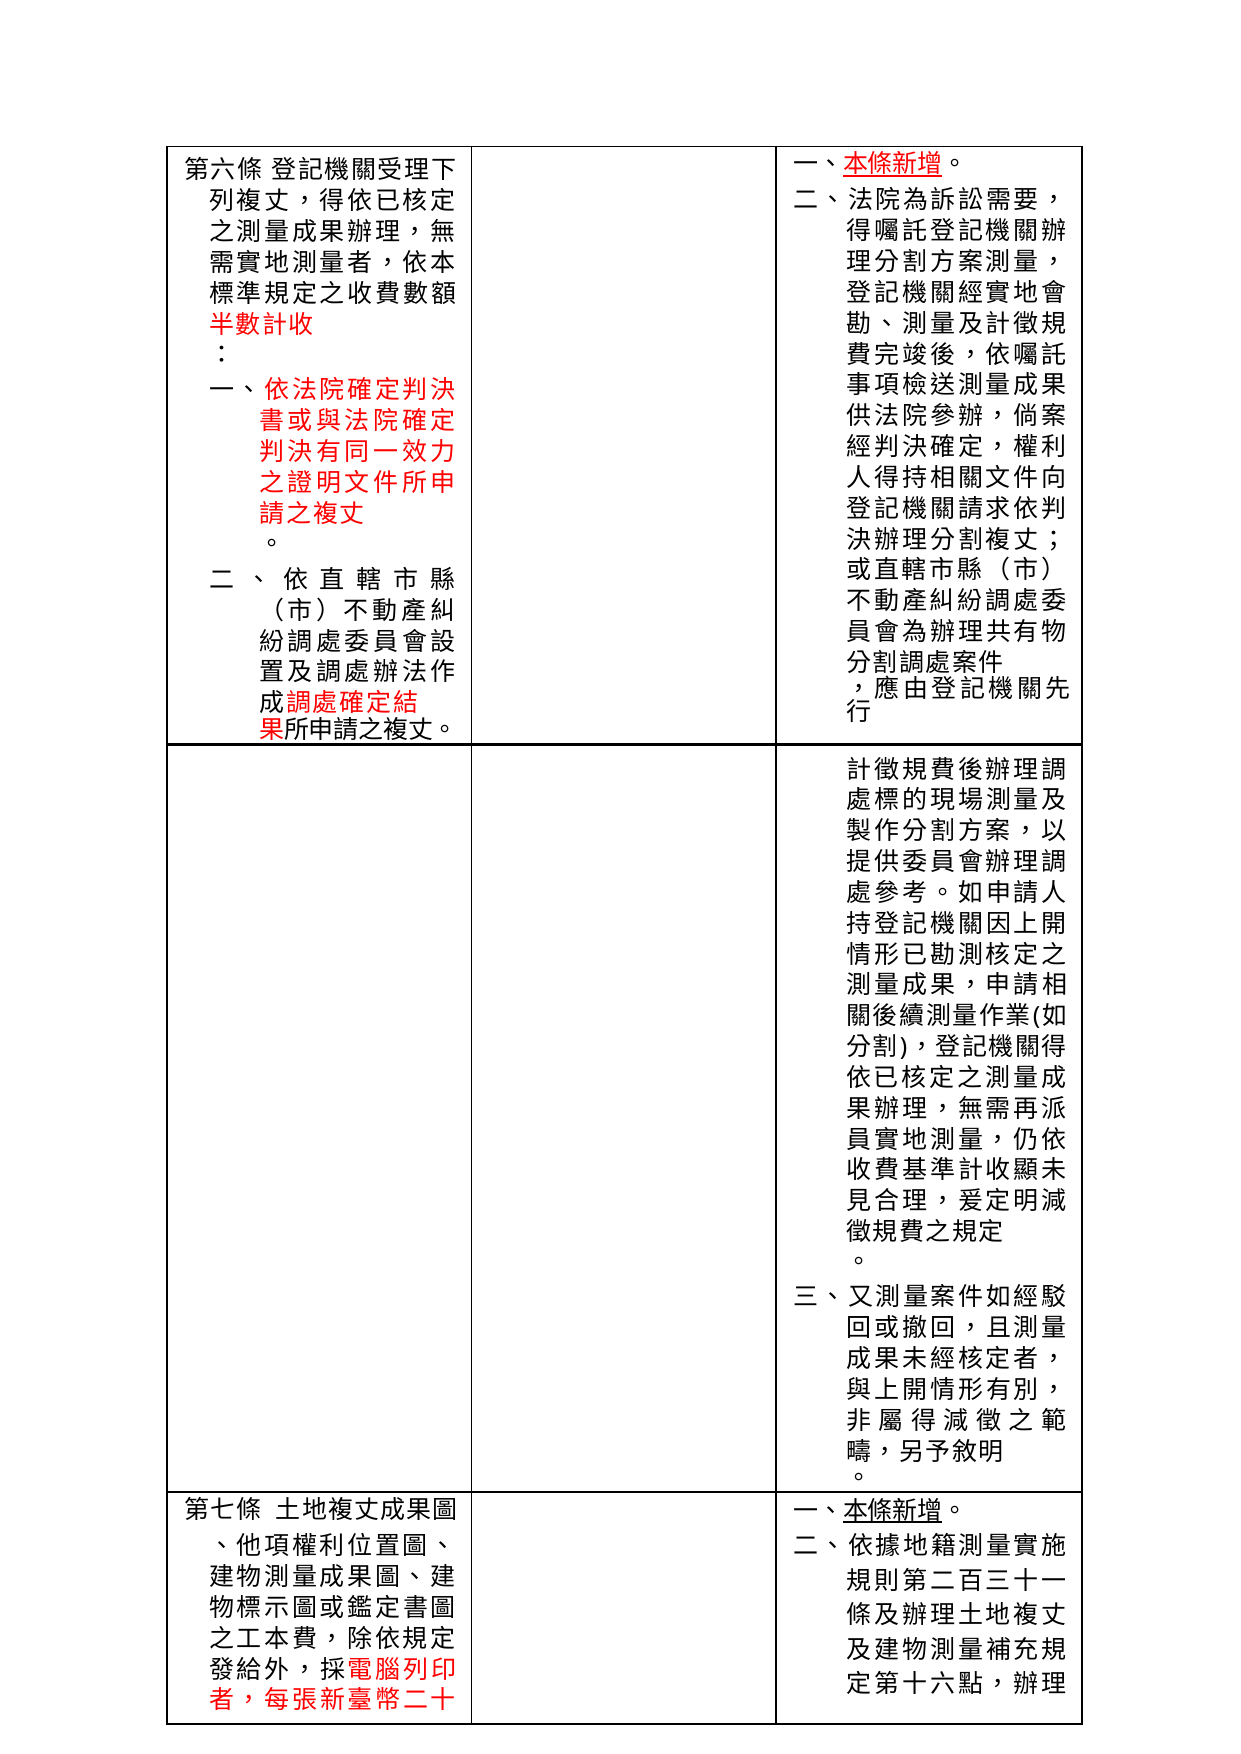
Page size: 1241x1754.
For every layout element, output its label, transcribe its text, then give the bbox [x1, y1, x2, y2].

table_cell 一、本條新增。 二、法院為訴訟需要，得囑託登記機關辦理分割方案測量，登記機關經實地會勘、測量及計徵規費完竣後，依囑託事項檢送測量成果供法院參辦，倘案經判決確定，權利人得持相關文件向登記機關請求依判決辦理分割複丈；或直轄市縣（市）不動產糾紛調處委員會為辦理共有物分割調處案件 ，應由登記機關先行 [777, 147, 1081, 743]
table_header [168, 746, 471, 1491]
table_header 計徵規費後辦理調處標的現場測量及製作分割方案，以提供委員會辦理調處參考。如申請人持登記機關因上開情形已勘測核定之測量成果，申請相關後續測量作業(如分割)，登記機關得依已核定之測量成果辦理，無需再派員實地測量，仍依收費基準計收顯未見合理，爰定明減徵規費之規定 。 三、又測量案件如經駁回或撤回，且測量成果未經核定者，與上開情形有別，非屬得減徵之範疇，另予敘明 。 [777, 746, 1081, 1491]
table_cell [472, 1493, 775, 1723]
table_header [472, 746, 775, 1491]
table_cell 第六條 登記機關受理下列複丈，得依已核定之測量成果辦理，無需實地測量者，依本標準規定之收費數額半數計收 ： 一、依法院確定判決書或與法院確定判決有同一效力之證明文件所申請之複丈 。 二、依直轄市縣（市）不動產糾紛調處委員會設置及調處辦法作成調處確定結 果所申請之複丈。 [168, 147, 471, 743]
table_cell 一、本條新增。 二、依據地籍測量實施規則第二百三十一條及辦理土地複丈及建物測量補充規定第十六點，辦理 [777, 1493, 1081, 1723]
table_cell 第七條 土地複丈成果圖 、他項權利位置圖、建物測量成果圖、建物標示圖或鑑定書圖之工本費，除依規定發給外，採電腦列印者，每張新臺幣二十 [168, 1493, 471, 1723]
table_cell [472, 147, 775, 743]
